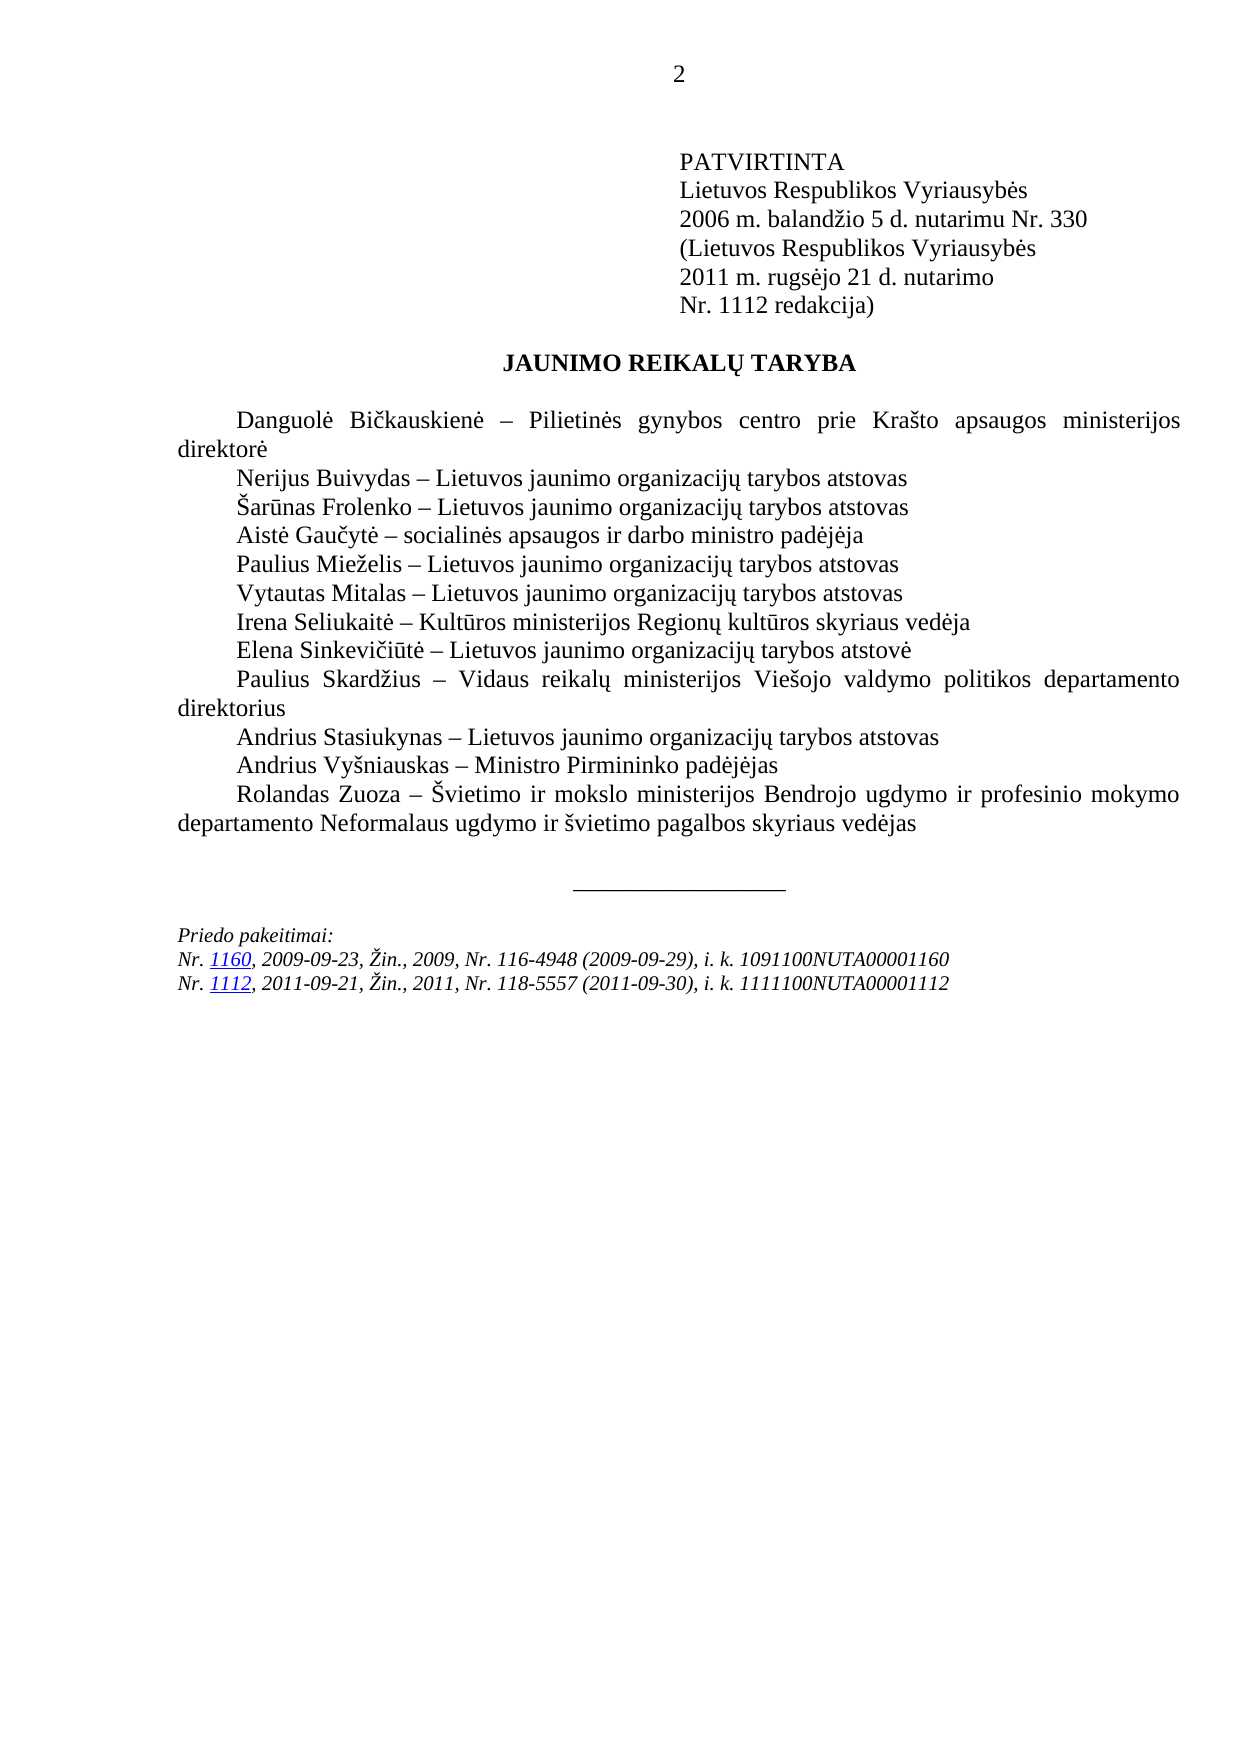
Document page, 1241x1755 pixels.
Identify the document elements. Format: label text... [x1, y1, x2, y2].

text 2006 m. balandžio 5 d. nutarimu Nr. 330 [679, 204, 1181, 233]
text Nr. 1112 redakcija) [679, 291, 1181, 319]
text Šarūnas Frolenko – Lietuvos jaunimo organizacijų tarybos atstovas [177, 492, 1181, 521]
text Vytautas Mitalas – Lietuvos jaunimo organizacijų tarybos atstovas [177, 578, 1181, 607]
text Paulius Mieželis – Lietuvos jaunimo organizacijų tarybos atstovas [177, 549, 1181, 578]
text Nr. 1112, 2011-09-21, Žin., 2011, Nr. 118-5557 (2011-09-30), i. k. 1111100NUTA00001112 [177, 971, 1181, 995]
text Andrius Stasiukynas – Lietuvos jaunimo organizacijų tarybos atstovas [177, 722, 1181, 751]
text Nr. 1160, 2009-09-23, Žin., 2009, Nr. 116-4948 (2009-09-29), i. k. 1091100NUTA00001160 [177, 947, 1181, 971]
text _________________ [177, 866, 1181, 894]
text Priedo pakeitimai: [177, 923, 1181, 947]
text Elena Sinkevičiūtė – Lietuvos jaunimo organizacijų tarybos atstovė [177, 636, 1181, 664]
text JAUNIMO REIKALŲ TARYBA [177, 348, 1181, 377]
text Nerijus Buivydas – Lietuvos jaunimo organizacijų tarybos atstovas [177, 463, 1181, 492]
text Lietuvos Respublikos Vyriausybės [679, 176, 1181, 204]
text PATVIRTINTA [679, 147, 1181, 176]
text Andrius Vyšniauskas – Ministro Pirmininko padėjėjas [177, 751, 1181, 779]
text (Lietuvos Respublikos Vyriausybės [679, 233, 1181, 262]
text Danguolė Bičkauskienė – Pilietinės gynybos centro prie Krašto apsaugos ministerijos direktorė [177, 406, 1181, 463]
text Irena Seliukaitė – Kultūros ministerijos Regionų kultūros skyriaus vedėja [177, 607, 1181, 636]
text Rolandas Zuoza – Švietimo ir mokslo ministerijos Bendrojo ugdymo ir profesinio mokymo departamento Neformalaus ugdymo ir švietimo pagalbos skyriaus vedėjas [177, 779, 1181, 837]
text Aistė Gaučytė – socialinės apsaugos ir darbo ministro padėjėja [177, 521, 1181, 549]
text Paulius Skardžius – Vidaus reikalų ministerijos Viešojo valdymo politikos departamento direktorius [177, 664, 1181, 722]
text 2011 m. rugsėjo 21 d. nutarimo [679, 262, 1181, 291]
